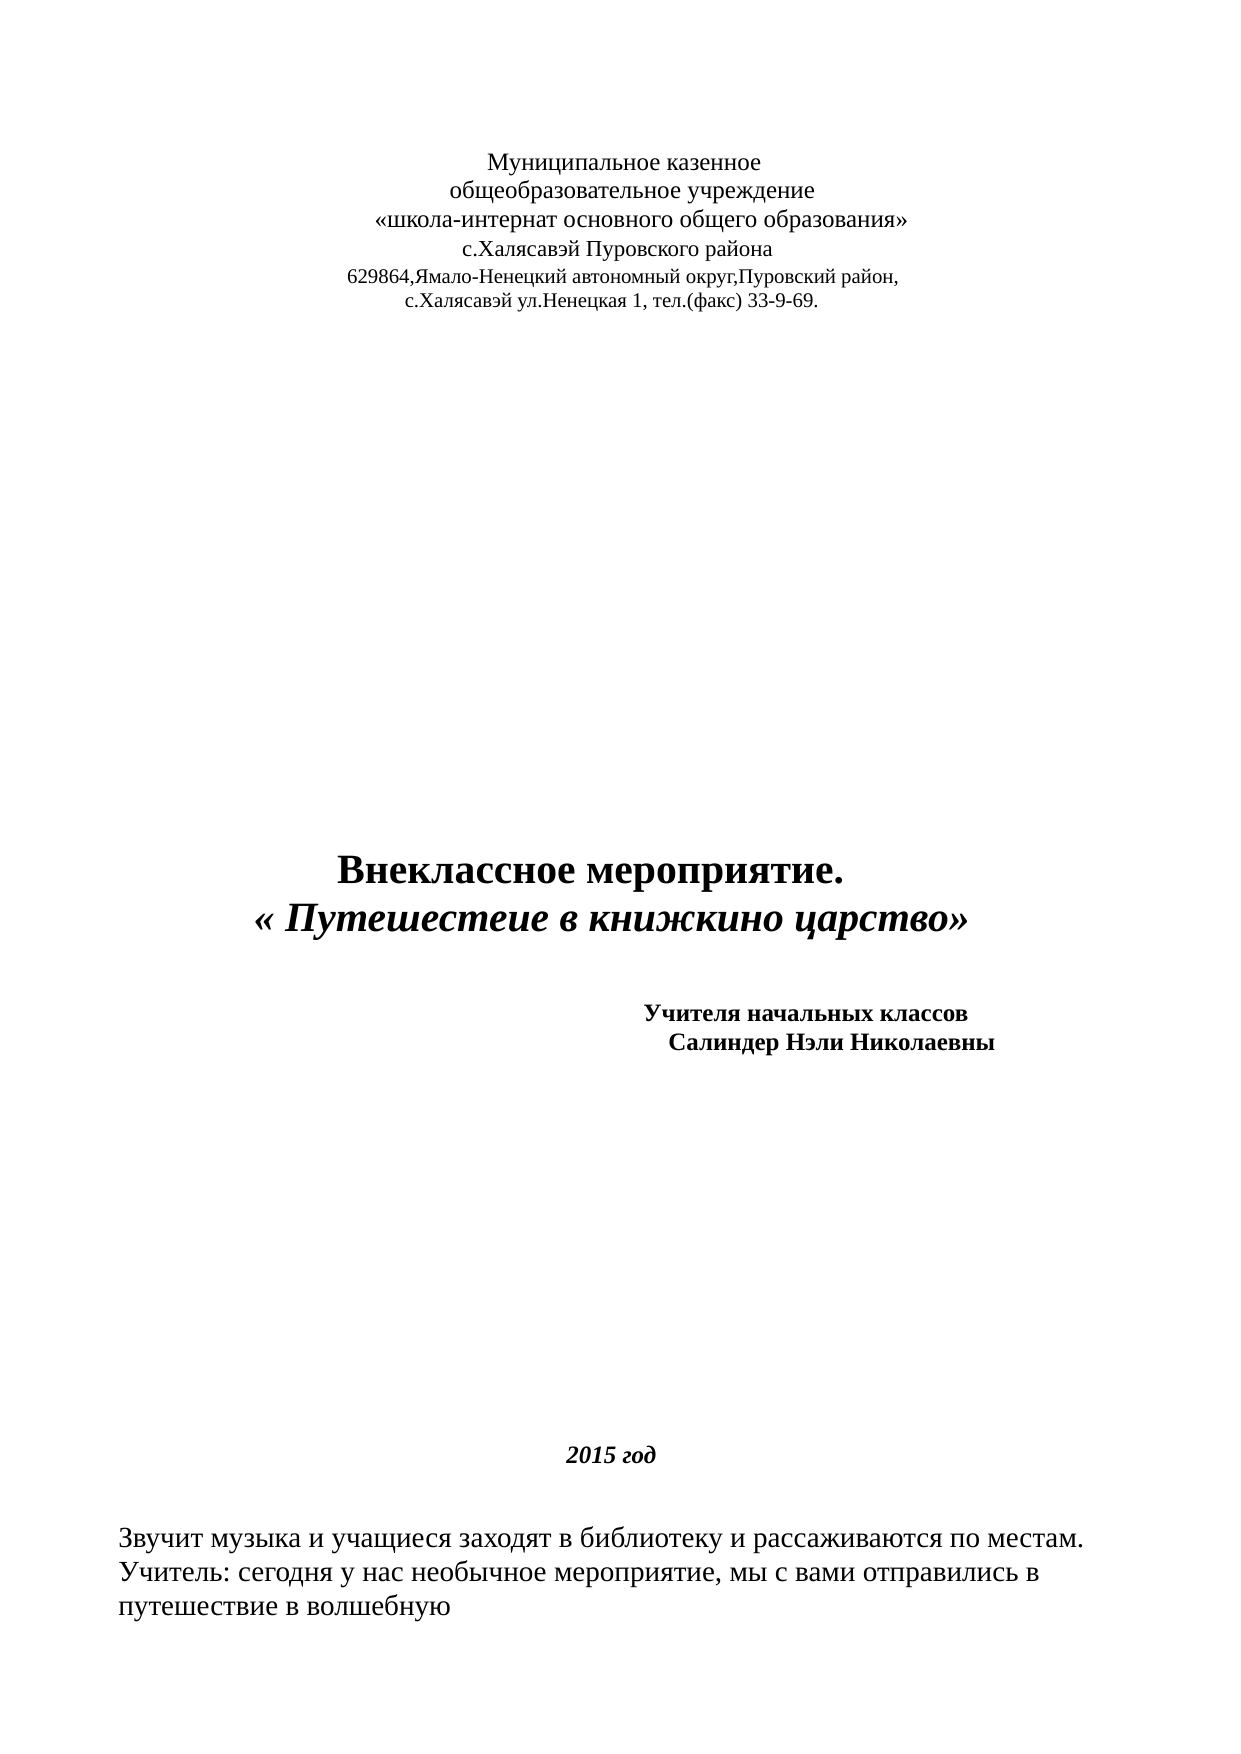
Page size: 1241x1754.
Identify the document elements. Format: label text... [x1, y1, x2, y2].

text Муниципальное казенное [118, 147, 1122, 176]
text Салиндер Нэли Николаевны [118, 1027, 1122, 1055]
text Учитель: сегодня у нас необычное мероприятие, мы с вами отправились в путешествие в волшебную [118, 1554, 1122, 1621]
text Звучит музыка и учащиеся заходят в библиотеку и рассаживаются по местам. [118, 1521, 1122, 1554]
text 2015 год [118, 1424, 1122, 1472]
text Внеклассное мероприятие. [118, 844, 1122, 892]
text « Путешестеие в книжкино царство» [118, 892, 1122, 940]
text Учителя начальных классов [118, 998, 1122, 1027]
text общеобразовательное учреждение [118, 176, 1122, 204]
text с.Халясавэй ул.Ненецкая 1, тел.(факс) 33-9-69. [118, 288, 1122, 312]
text с.Халясавэй Пуровского района [118, 233, 1122, 262]
text «школа-интернат основного общего образования» [118, 204, 1122, 233]
text 629864,Ямало-Ненецкий автономный округ,Пуровский район, [118, 262, 1122, 288]
